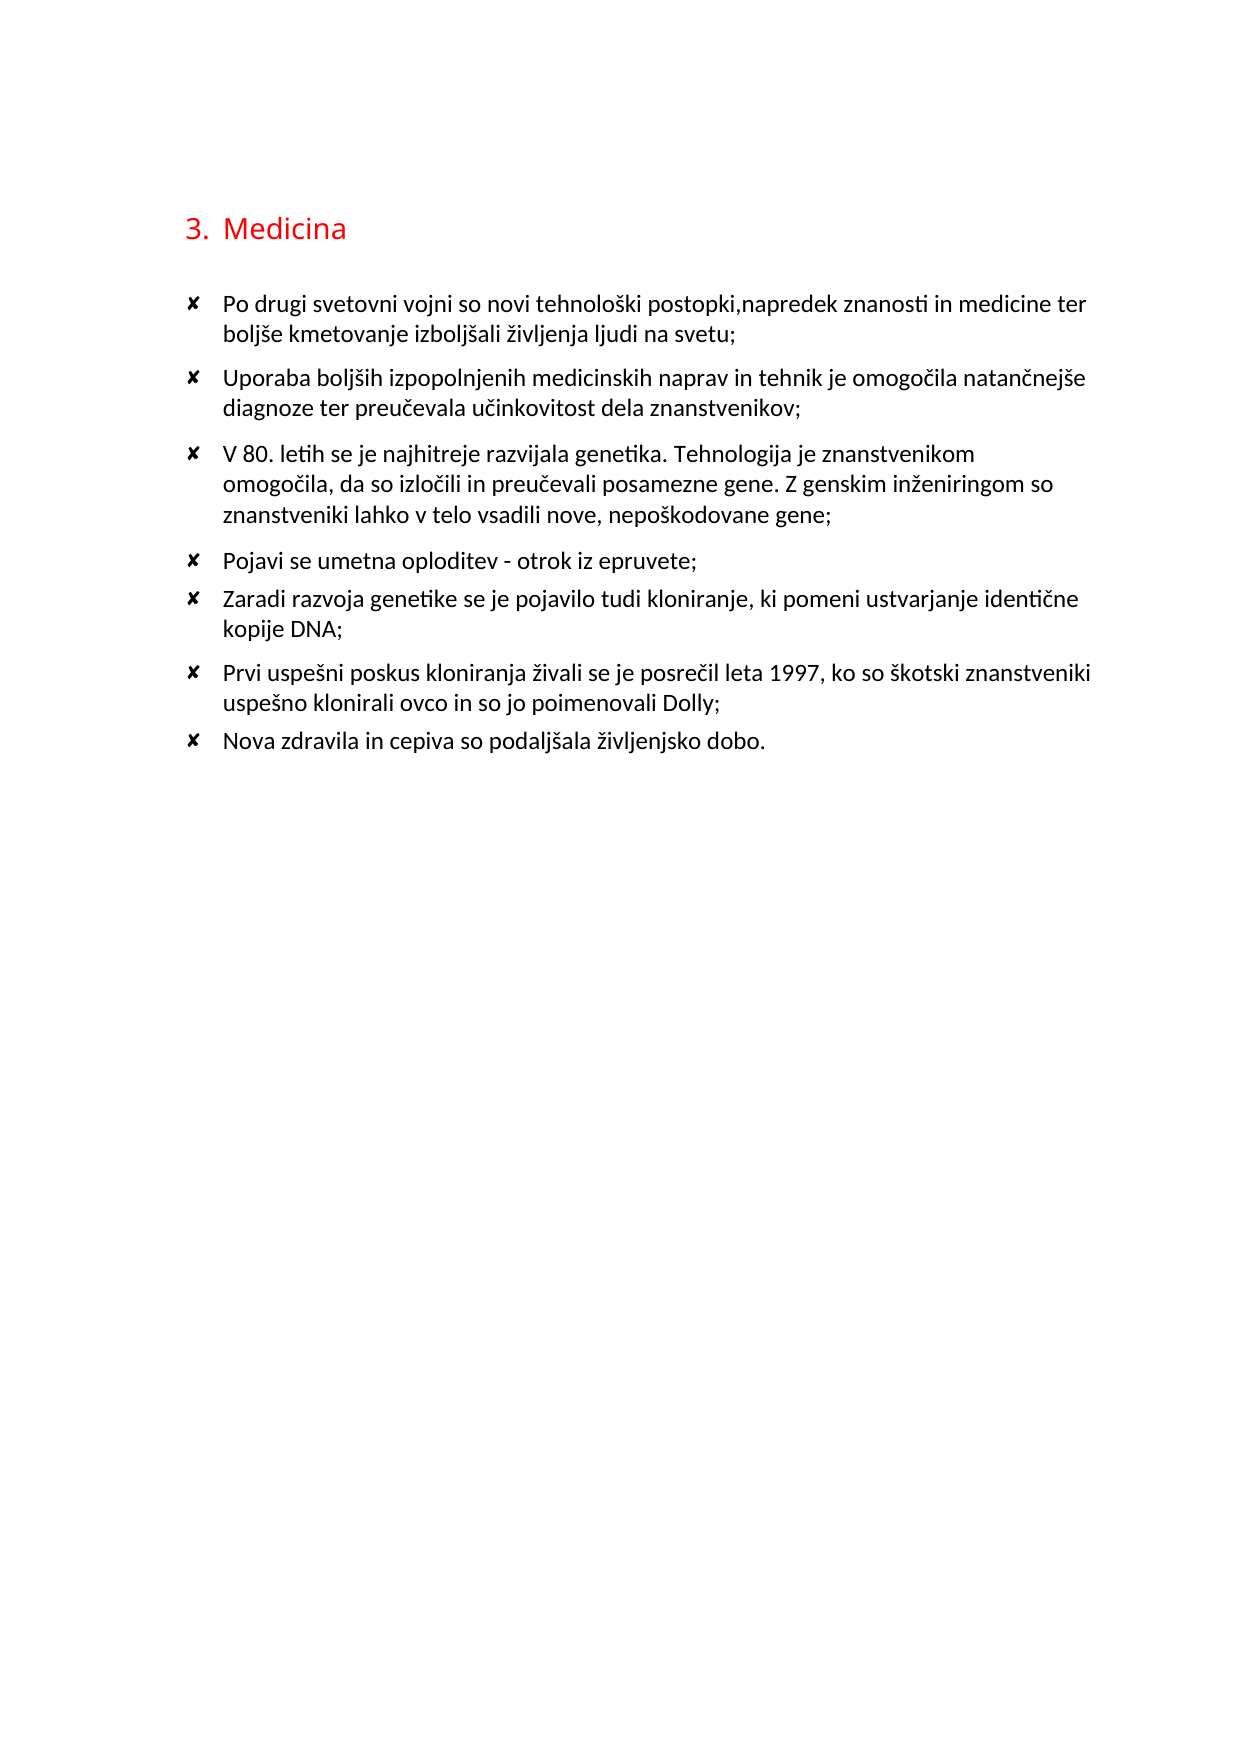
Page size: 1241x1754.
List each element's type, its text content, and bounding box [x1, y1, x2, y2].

list Pojavi se umetna oploditev - otrok iz epruvete; [185, 545, 1093, 576]
list Medicina [185, 209, 1093, 248]
list Prvi uspešni poskus kloniranja živali se je posrečil leta 1997, ko so škotski znanstveniki uspešno klonirali ovco in so jo poimenovali Dolly; [185, 657, 1093, 718]
list Nova zdravila in cepiva so podaljšala življenjsko dobo. [185, 726, 1093, 756]
list Zaradi razvoja genetike se je pojavilo tudi kloniranje, ki pomeni ustvarjanje identične kopije DNA; [185, 583, 1093, 644]
list Po drugi svetovni vojni so novi tehnološki postopki,napredek znanosti in medicine ter boljše kmetovanje izboljšali življenja ljudi na svetu; [185, 288, 1093, 349]
list Uporaba boljših izpopolnjenih medicinskih naprav in tehnik je omogočila natančnejše diagnoze ter preučevala učinkovitost dela znanstvenikov; [185, 362, 1093, 423]
list V 80. letih se je najhitreje razvijala genetika. Tehnologija je znanstvenikom omogočila, da so izločili in preučevali posamezne gene. Z genskim inženiringom so znanstveniki lahko v telo vsadili nove, nepoškodovane gene; [185, 438, 1093, 530]
